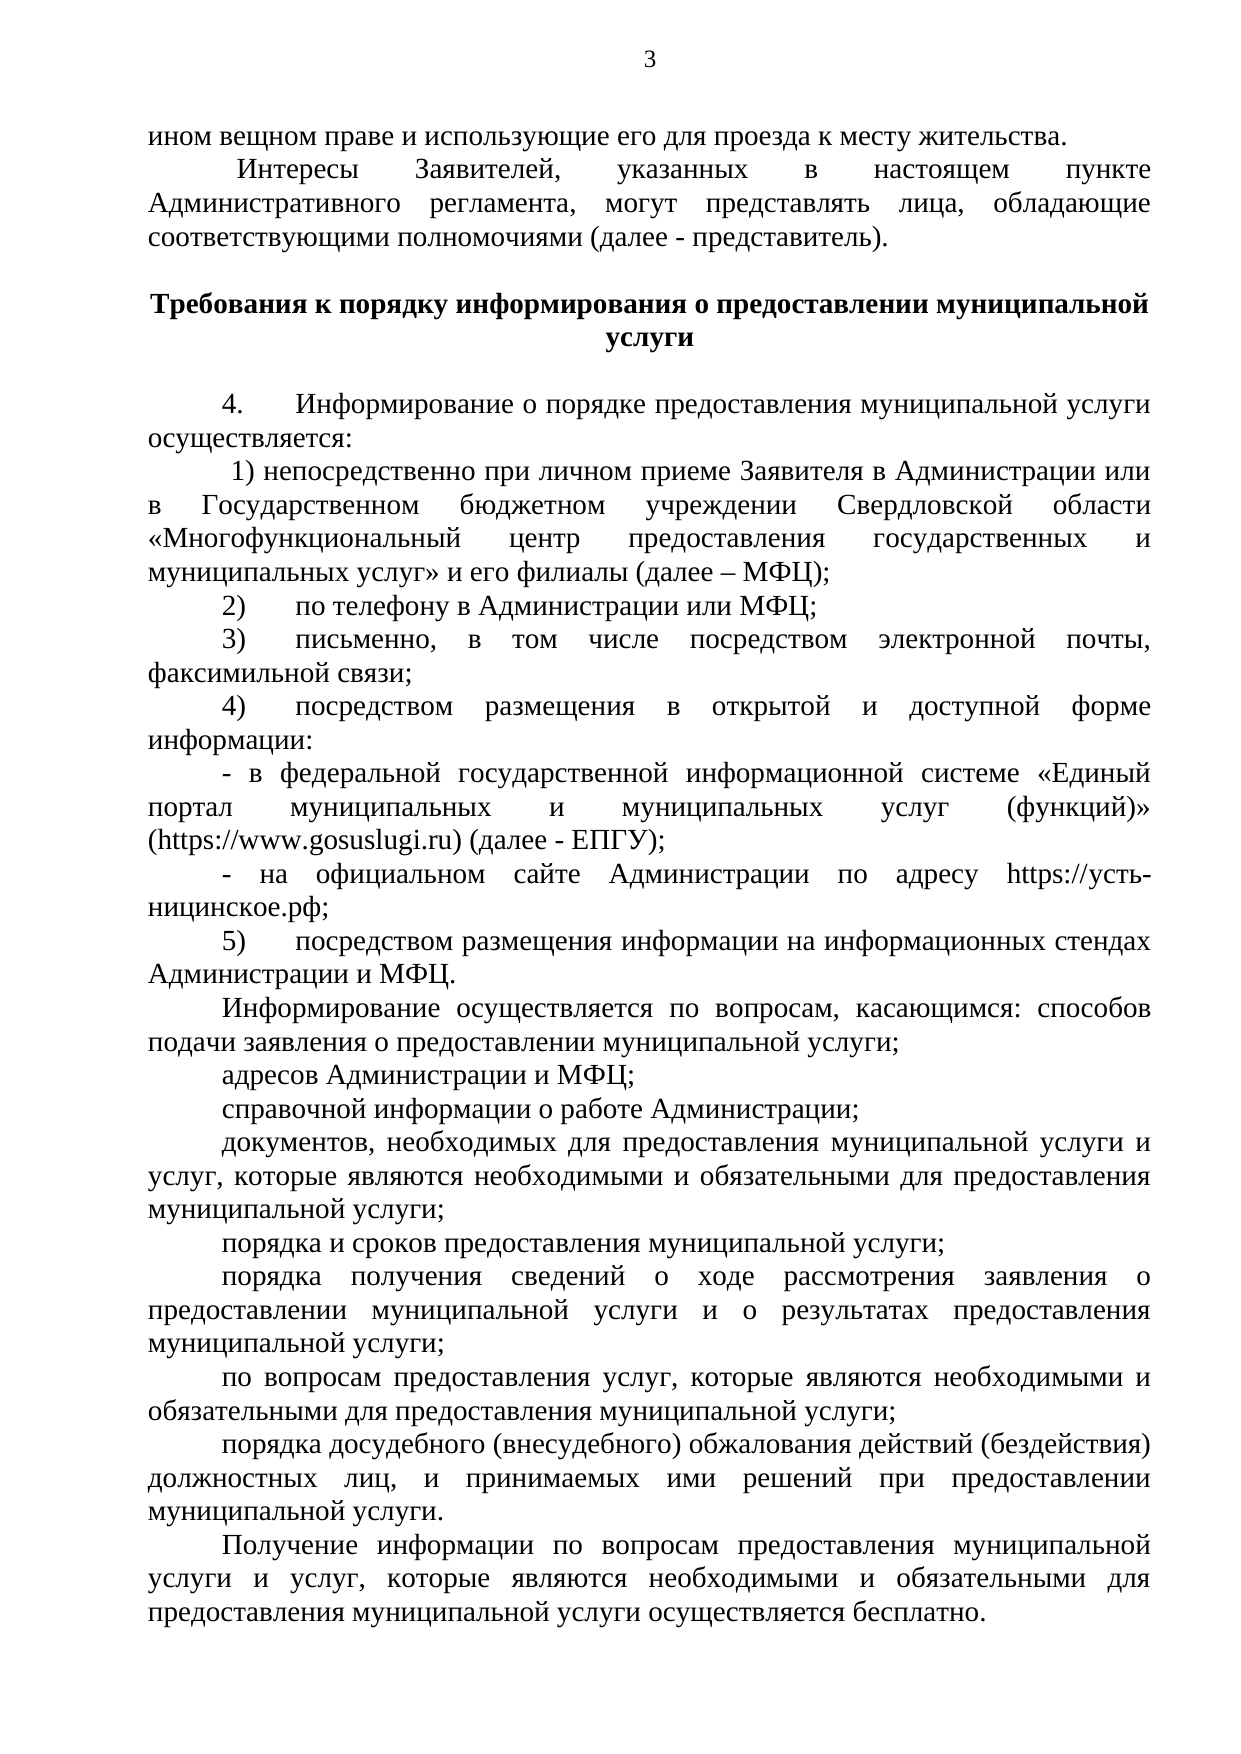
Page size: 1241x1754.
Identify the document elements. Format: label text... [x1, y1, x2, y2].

text по вопросам предоставления услуг, которые являются необходимыми и обязательными для предоставления муниципальной услуги; [148, 1359, 1152, 1426]
text 2) по телефону в Администрации или МФЦ; [148, 588, 1152, 621]
title Требования к порядку информирования о предоставлении муниципальной услуги [148, 286, 1152, 353]
text 4) посредством размещения в открытой и доступной форме информации: [148, 688, 1152, 755]
text справочной информации о работе Администрации; [148, 1091, 1152, 1124]
text 1) непосредственно при личном приеме Заявителя в Администрации или в Государственном бюджетном учреждении Свердловской области «Многофункциональный центр предоставления государственных и муниципальных услуг» и его филиалы (далее – МФЦ); [148, 453, 1152, 588]
text адресов Администрации и МФЦ; [148, 1057, 1152, 1091]
text 3) письменно, в том числе посредством электронной почты, факсимильной связи; [148, 621, 1152, 688]
text документов, необходимых для предоставления муниципальной услуги и услуг, которые являются необходимыми и обязательными для предоставления муниципальной услуги; [148, 1124, 1152, 1225]
text - в федеральной государственной информационной системе «Единый портал муниципальных и муниципальных услуг (функций)» (https://www.gosuslugi.ru) (далее - ЕПГУ); [148, 755, 1152, 856]
list Информирование о порядке предоставления муниципальной услуги осуществляется: [148, 386, 1152, 453]
text - на официальном сайте Администрации по адресу https://усть-ницинское.рф; [148, 856, 1152, 923]
text порядка получения сведений о ходе рассмотрения заявления о предоставлении муниципальной услуги и о результатах предоставления муниципальной услуги; [148, 1258, 1152, 1359]
text Интересы Заявителей, указанных в настоящем пункте Административного регламента, могут представлять лица, обладающие соответствующими полномочиями (далее - представитель). [148, 152, 1152, 252]
text ином вещном праве и использующие его для проезда к месту жительства. [148, 118, 1152, 152]
text порядка и сроков предоставления муниципальной услуги; [148, 1225, 1152, 1258]
text Получение информации по вопросам предоставления муниципальной услуги и услуг, которые являются необходимыми и обязательными для предоставления муниципальной услуги осуществляется бесплатно. [148, 1527, 1152, 1627]
text 5) посредством размещения информации на информационных стендах Администрации и МФЦ. [148, 923, 1152, 990]
text Информирование осуществляется по вопросам, касающимся: способов подачи заявления о предоставлении муниципальной услуги; [148, 990, 1152, 1057]
text порядка досудебного (внесудебного) обжалования действий (бездействия) должностных лиц, и принимаемых ими решений при предоставлении муниципальной услуги. [148, 1426, 1152, 1527]
